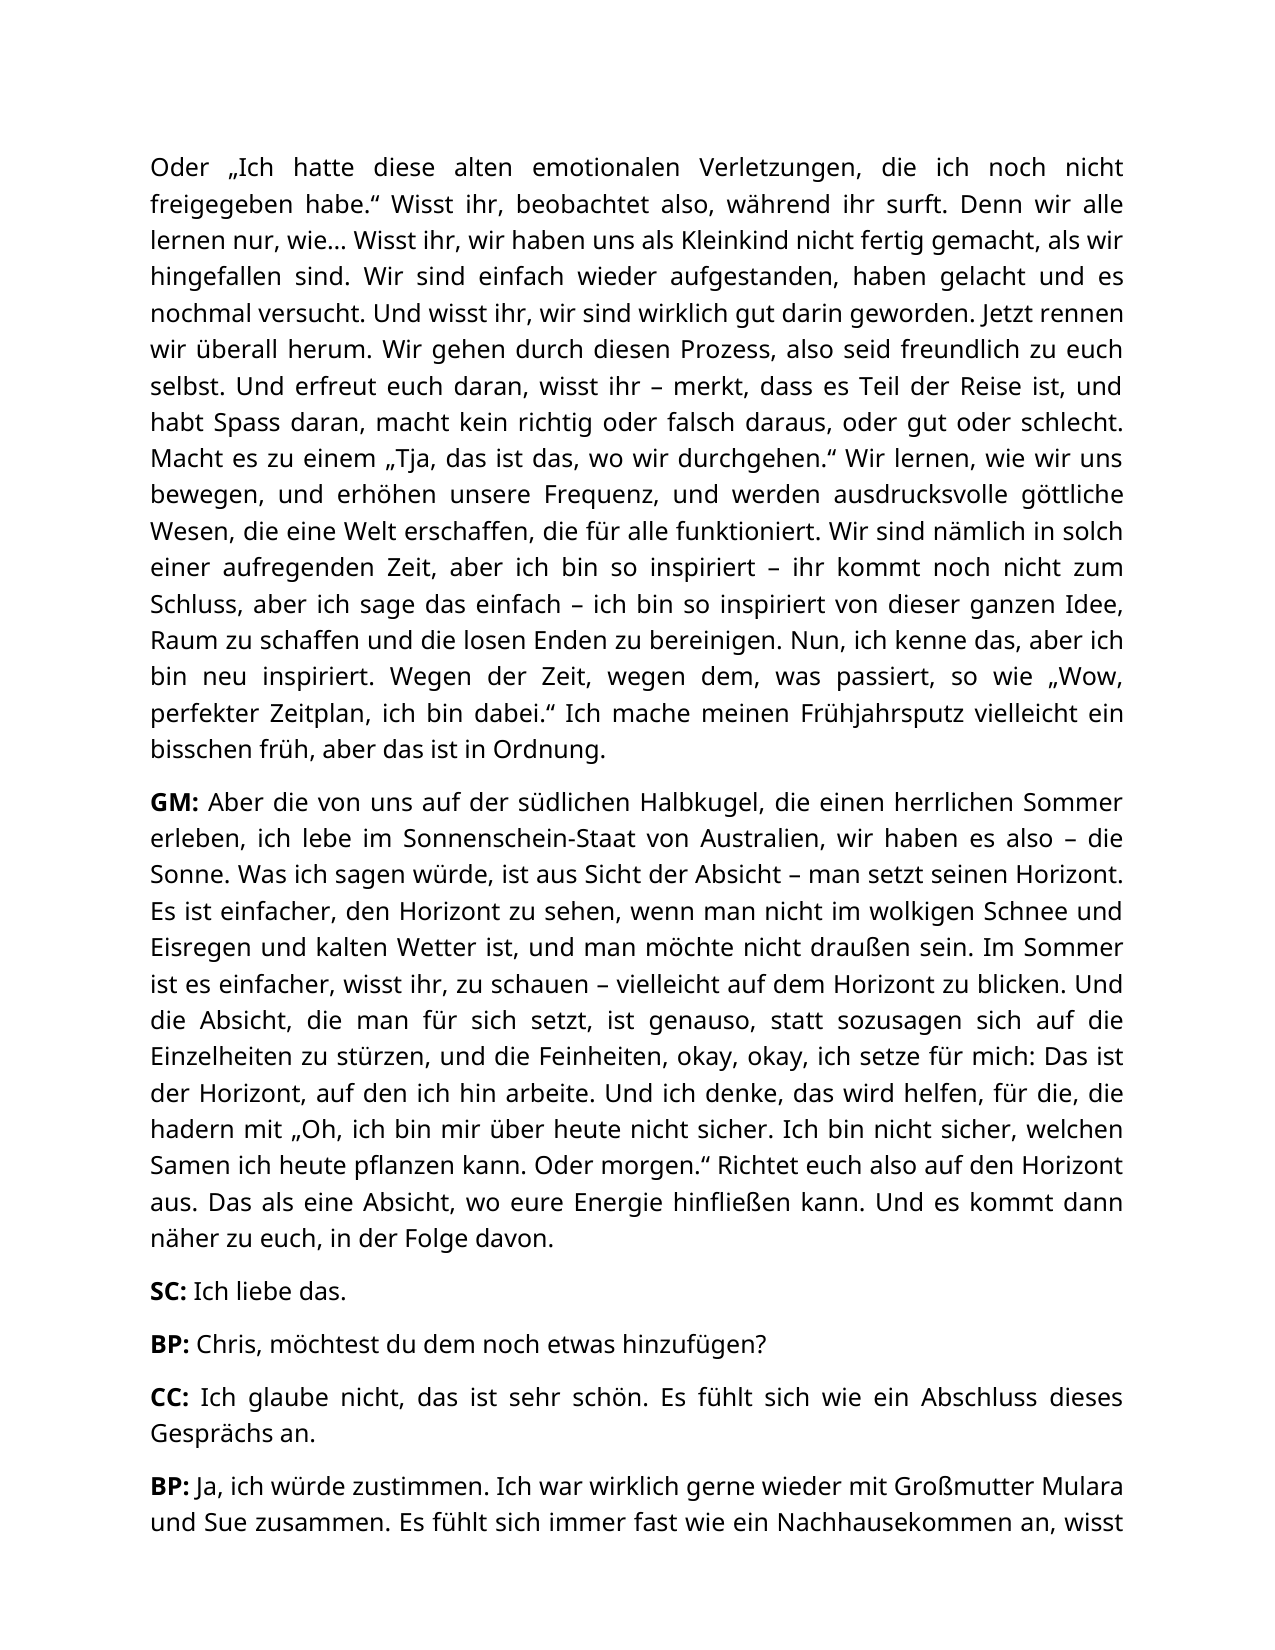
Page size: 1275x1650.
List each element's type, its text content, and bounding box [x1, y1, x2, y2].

text Oder „Ich hatte diese alten emotionalen Verletzungen, die ich noch nicht freigegeben habe.“ Wisst ihr, beobachtet also, während ihr surft. Denn wir alle lernen nur, wie… Wisst ihr, wir haben uns als Kleinkind nicht fertig gemacht, als wir hingefallen sind. Wir sind einfach wieder aufgestanden, haben gelacht und es nochmal versucht. Und wisst ihr, wir sind wirklich gut darin geworden. Jetzt rennen wir überall herum. Wir gehen durch diesen Prozess, also seid freundlich zu euch selbst. Und erfreut euch daran, wisst ihr – merkt, dass es Teil der Reise ist, und habt Spass daran, macht kein richtig oder falsch daraus, oder gut oder schlecht. Macht es zu einem „Tja, das ist das, wo wir durchgehen.“ Wir lernen, wie wir uns bewegen, und erhöhen unsere Frequenz, und werden ausdrucksvolle göttliche Wesen, die eine Welt erschaffen, die für alle funktioniert. Wir sind nämlich in solch einer aufregenden Zeit, aber ich bin so inspiriert – ihr kommt noch nicht zum Schluss, aber ich sage das einfach – ich bin so inspiriert von dieser ganzen Idee, Raum zu schaffen und die losen Enden zu bereinigen. Nun, ich kenne das, aber ich bin neu inspiriert. Wegen der Zeit, wegen dem, was passiert, so wie „Wow, perfekter Zeitplan, ich bin dabei.“ Ich mache meinen Frühjahrsputz vielleicht ein bisschen früh, aber das ist in Ordnung. [150, 150, 1125, 766]
text GM: Aber die von uns auf der südlichen Halbkugel, die einen herrlichen Sommer erleben, ich lebe im Sonnenschein-Staat von Australien, wir haben es also – die Sonne. Was ich sagen würde, ist aus Sicht der Absicht – man setzt seinen Horizont. Es ist einfacher, den Horizont zu sehen, wenn man nicht im wolkigen Schnee und Eisregen und kalten Wetter ist, und man möchte nicht draußen sein. Im Sommer ist es einfacher, wisst ihr, zu schauen – vielleicht auf dem Horizont zu blicken. Und die Absicht, die man für sich setzt, ist genauso, statt sozusagen sich auf die Einzelheiten zu stürzen, und die Feinheiten, okay, okay, ich setze für mich: Das ist der Horizont, auf den ich hin arbeite. Und ich denke, das wird helfen, für die, die hadern mit „Oh, ich bin mir über heute nicht sicher. Ich bin nicht sicher, welchen Samen ich heute pflanzen kann. Oder morgen.“ Richtet euch also auf den Horizont aus. Das als eine Absicht, wo eure Energie hinfließen kann. Und es kommt dann näher zu euch, in der Folge davon. [150, 784, 1125, 1255]
text SC: Ich liebe das. [150, 1273, 1125, 1308]
text BP: Chris, möchtest du dem noch etwas hinzufügen? [150, 1326, 1125, 1360]
text BP: Ja, ich würde zustimmen. Ich war wirklich gerne wieder mit Großmutter Mulara und Sue zusammen. Es fühlt sich immer fast wie ein Nachhausekommen an, wisst [150, 1468, 1125, 1539]
text CC: Ich glaube nicht, das ist sehr schön. Es fühlt sich wie ein Abschluss dieses Gesprächs an. [150, 1379, 1125, 1449]
